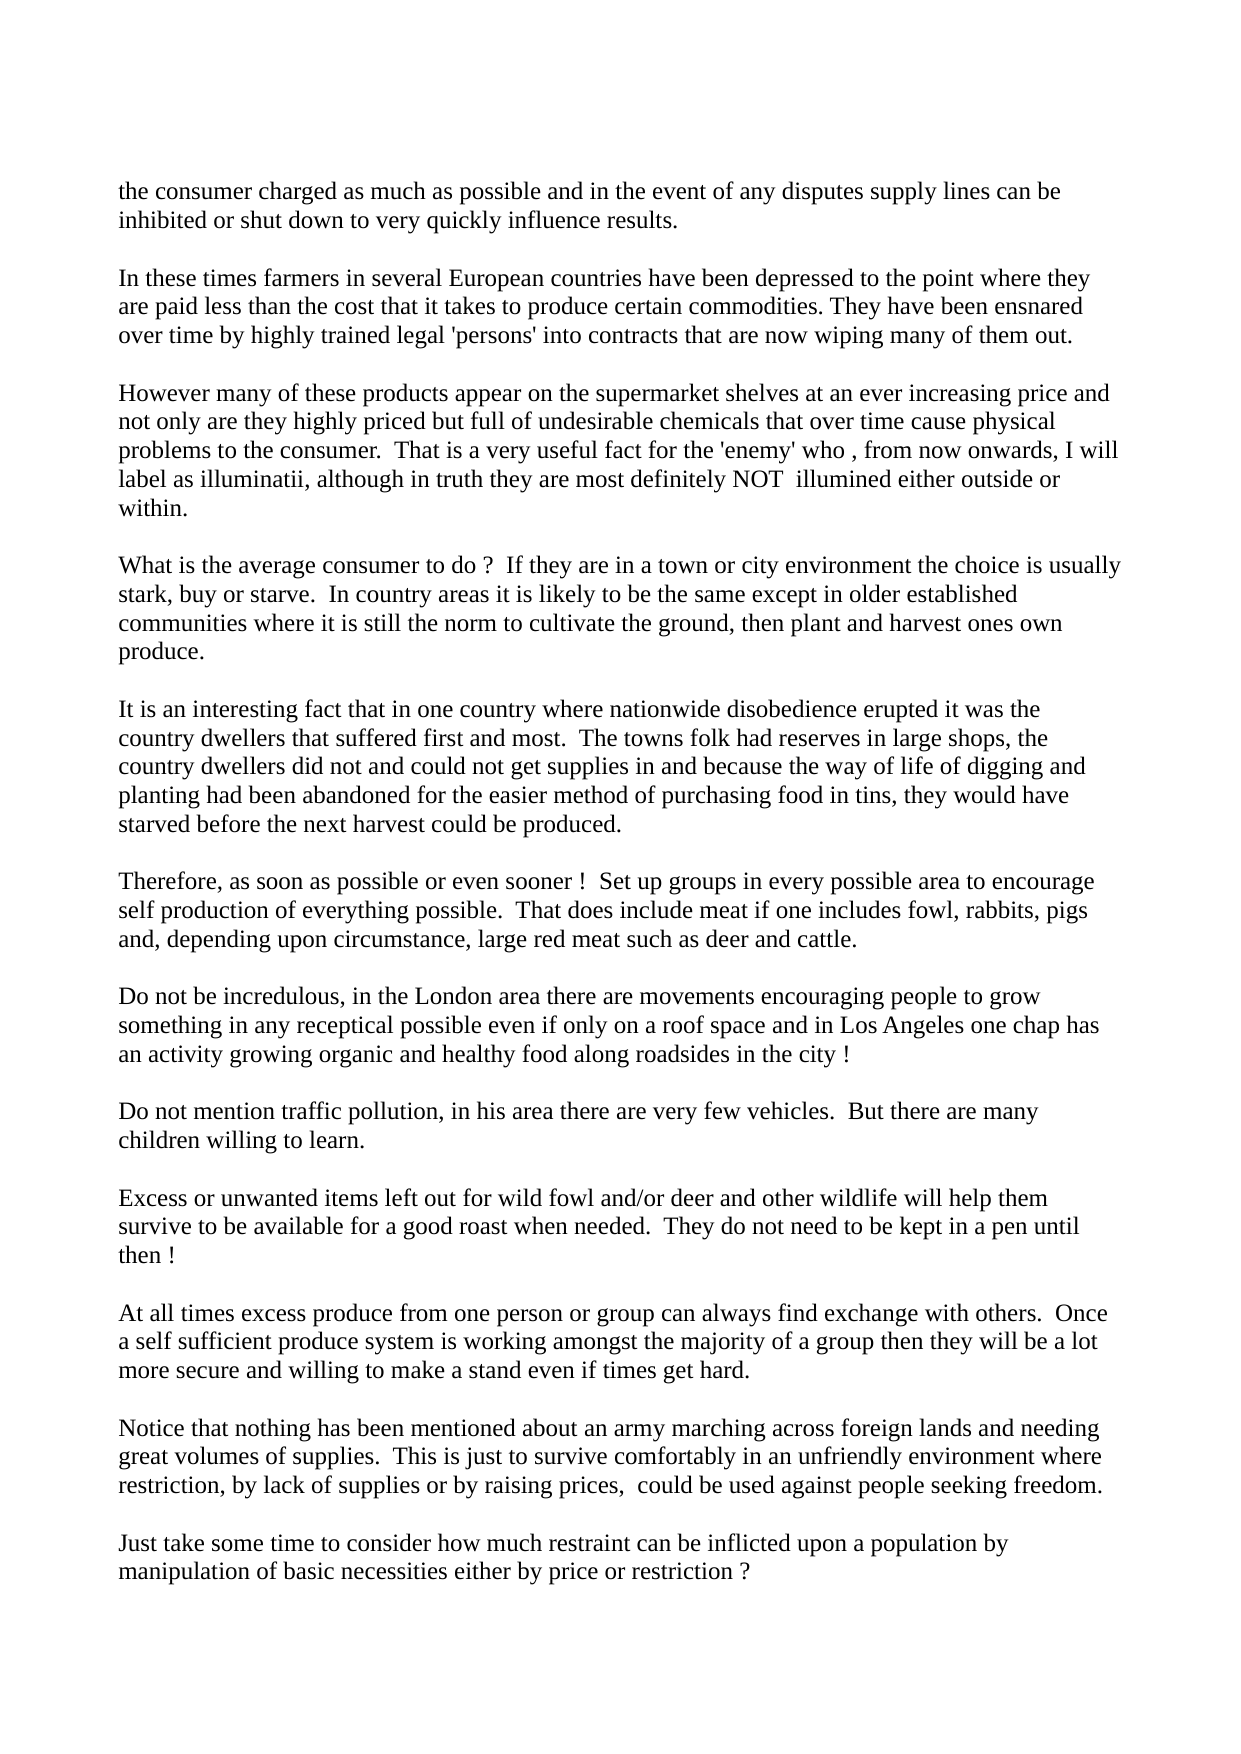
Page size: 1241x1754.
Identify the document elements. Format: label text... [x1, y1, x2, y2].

text At all times excess produce from one person or group can always find exchange with others. Once a self sufficient produce system is working amongst the majority of a group then they will be a lot more secure and willing to make a stand even if times get hard. [118, 1298, 1122, 1384]
text Excess or unwanted items left out for wild fowl and/or deer and other wildlife will help them survive to be available for a good roast when needed. They do not need to be kept in a pen until then ! [118, 1183, 1122, 1269]
text Just take some time to consider how much restraint can be inflicted upon a population by manipulation of basic necessities either by price or restriction ? [118, 1528, 1122, 1585]
text Do not be incredulous, in the London area there are movements encouraging people to grow something in any receptical possible even if only on a roof space and in Los Angeles one chap has an activity growing organic and healthy food along roadsides in the city ! [118, 981, 1122, 1068]
text In these times farmers in several European countries have been depressed to the point where they are paid less than the cost that it takes to produce certain commodities. They have been ensnared over time by highly trained legal 'persons' into contracts that are now wiping many of them out. [118, 263, 1122, 349]
text the consumer charged as much as possible and in the event of any disputes supply lines can be inhibited or shut down to very quickly influence results. [118, 176, 1122, 234]
text communities where it is still the norm to cultivate the ground, then plant and harvest ones own produce. [118, 608, 1122, 665]
text Therefore, as soon as possible or even sooner ! Set up groups in every possible area to encourage self production of everything possible. That does include meat if one includes fowl, rabbits, pigs and, depending upon circumstance, large red meat such as deer and cattle. [118, 866, 1122, 953]
text However many of these products appear on the supermarket shelves at an ever increasing price and not only are they highly priced but full of undesirable chemicals that over time cause physical problems to the consumer. That is a very useful fact for the 'enemy' who , from now onwards, I will label as illuminatii, although in truth they are most definitely NOT illumined either outside or within. [118, 378, 1122, 521]
text Notice that nothing has been mentioned about an army marching across foreign lands and needing great volumes of supplies. This is just to survive comfortably in an unfriendly environment where restriction, by lack of supplies or by raising prices, could be used against people seeking freedom. [118, 1413, 1122, 1499]
text What is the average consumer to do ? If they are in a town or city environment the choice is usually stark, buy or starve. In country areas it is likely to be the same except in older established [118, 550, 1122, 608]
text Do not mention traffic pollution, in his area there are very few vehicles. But there are many children willing to learn. [118, 1096, 1122, 1154]
text It is an interesting fact that in one country where nationwide disobedience erupted it was the country dwellers that suffered first and most. The towns folk had reserves in large shops, the country dwellers did not and could not get supplies in and because the way of life of digging and planting had been abandoned for the easier method of purchasing food in tins, they would have starved before the next harvest could be produced. [118, 694, 1122, 838]
